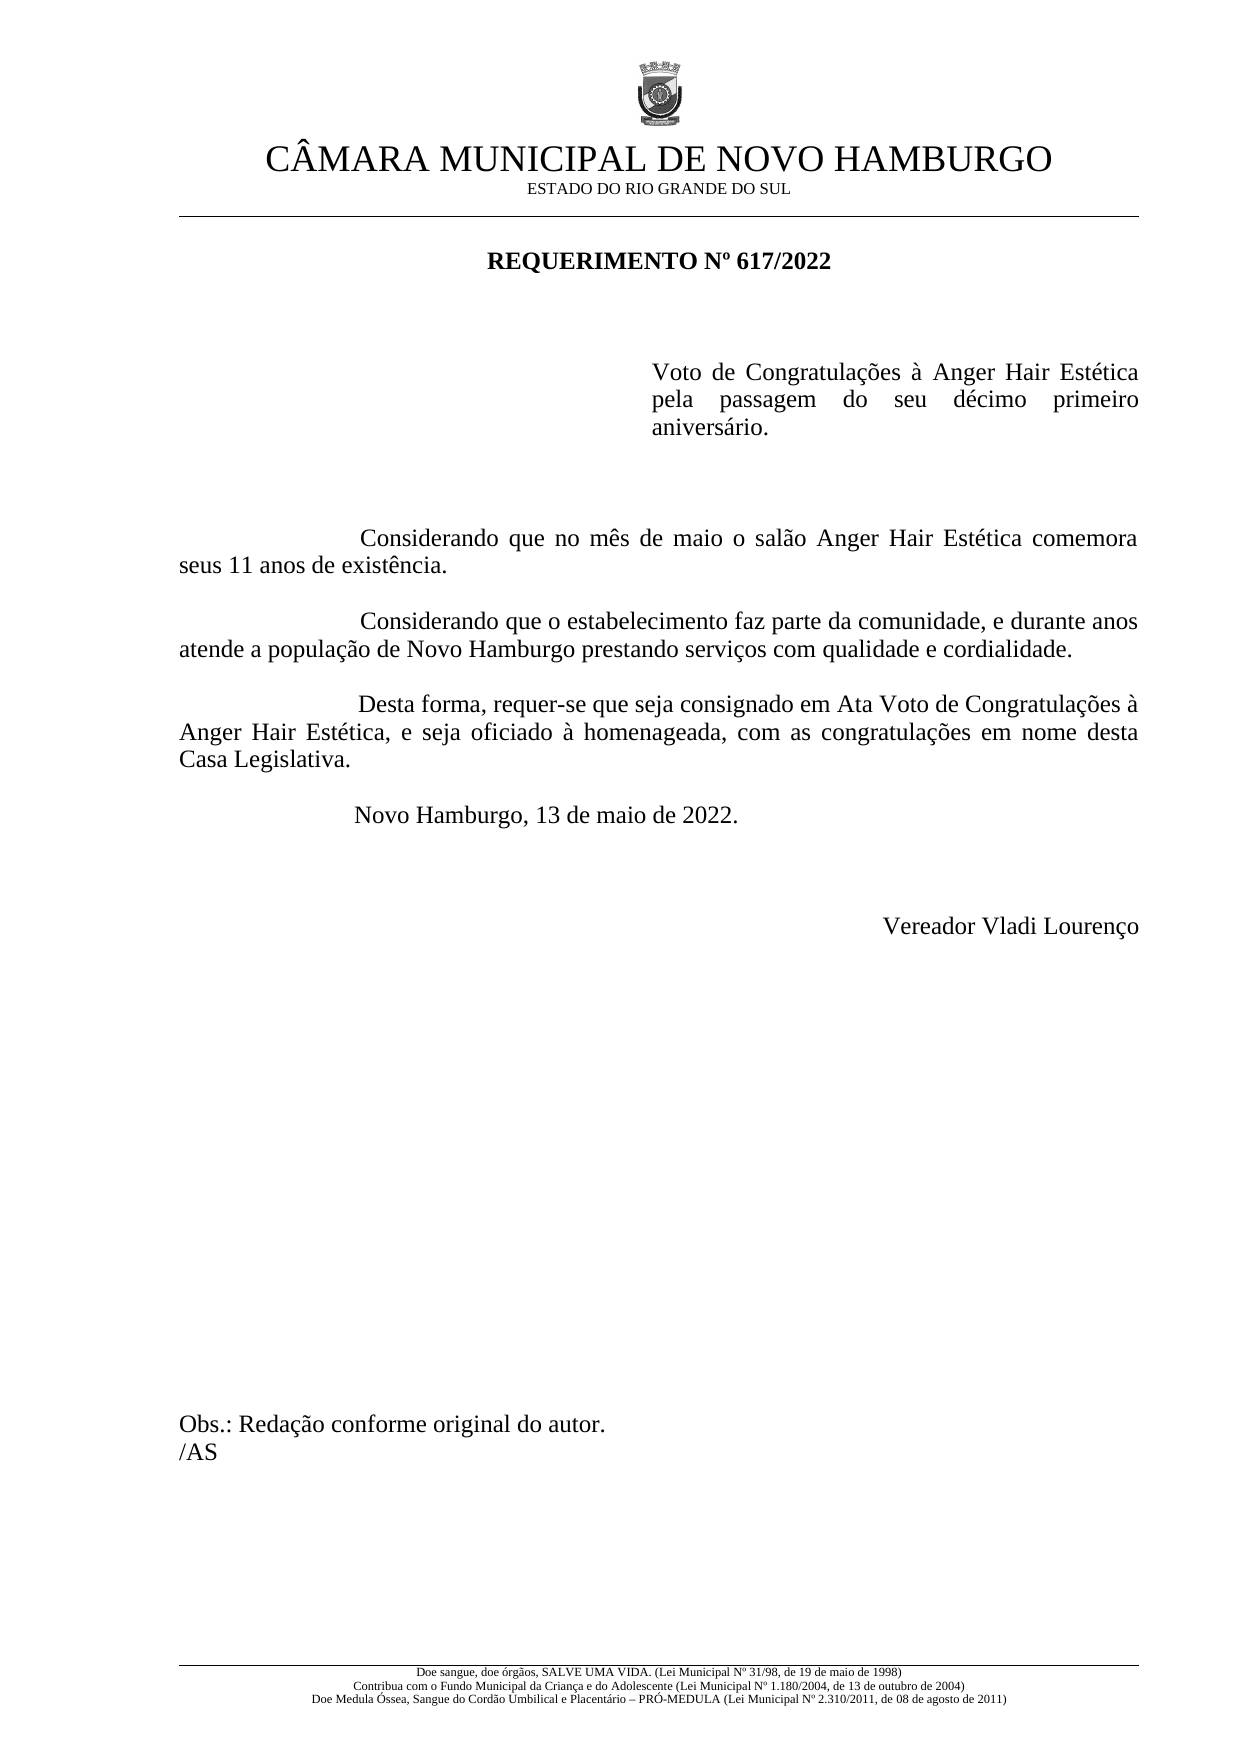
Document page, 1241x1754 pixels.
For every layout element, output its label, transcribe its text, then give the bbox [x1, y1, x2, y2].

text Voto de Congratulações à Anger Hair Estética pela passagem do seu décimo primeiro aniversário. [652, 358, 1139, 441]
text Considerando que no mês de maio o salão Anger Hair Estética comemora seus 11 anos de existência. [179, 524, 1139, 579]
text Obs.: Redação conforme original do autor. [179, 1411, 1139, 1438]
text Vereador Vladi Lourenço [179, 912, 1139, 939]
text Desta forma, requer-se que seja consignado em Ata Voto de Congratulações à Anger Hair Estética, e seja oficiado à homenageada, com as congratulações em nome desta Casa Legislativa. [179, 690, 1139, 773]
list Novo Hamburgo, 13 de maio de 2022. [179, 801, 1139, 829]
text Considerando que o estabelecimento faz parte da comunidade, e durante anos atende a população de Novo Hamburgo prestando serviços com qualidade e cordialidade. [179, 607, 1139, 662]
text /AS [179, 1438, 1139, 1466]
text REQUERIMENTO Nº 617/2022 [179, 247, 1139, 274]
